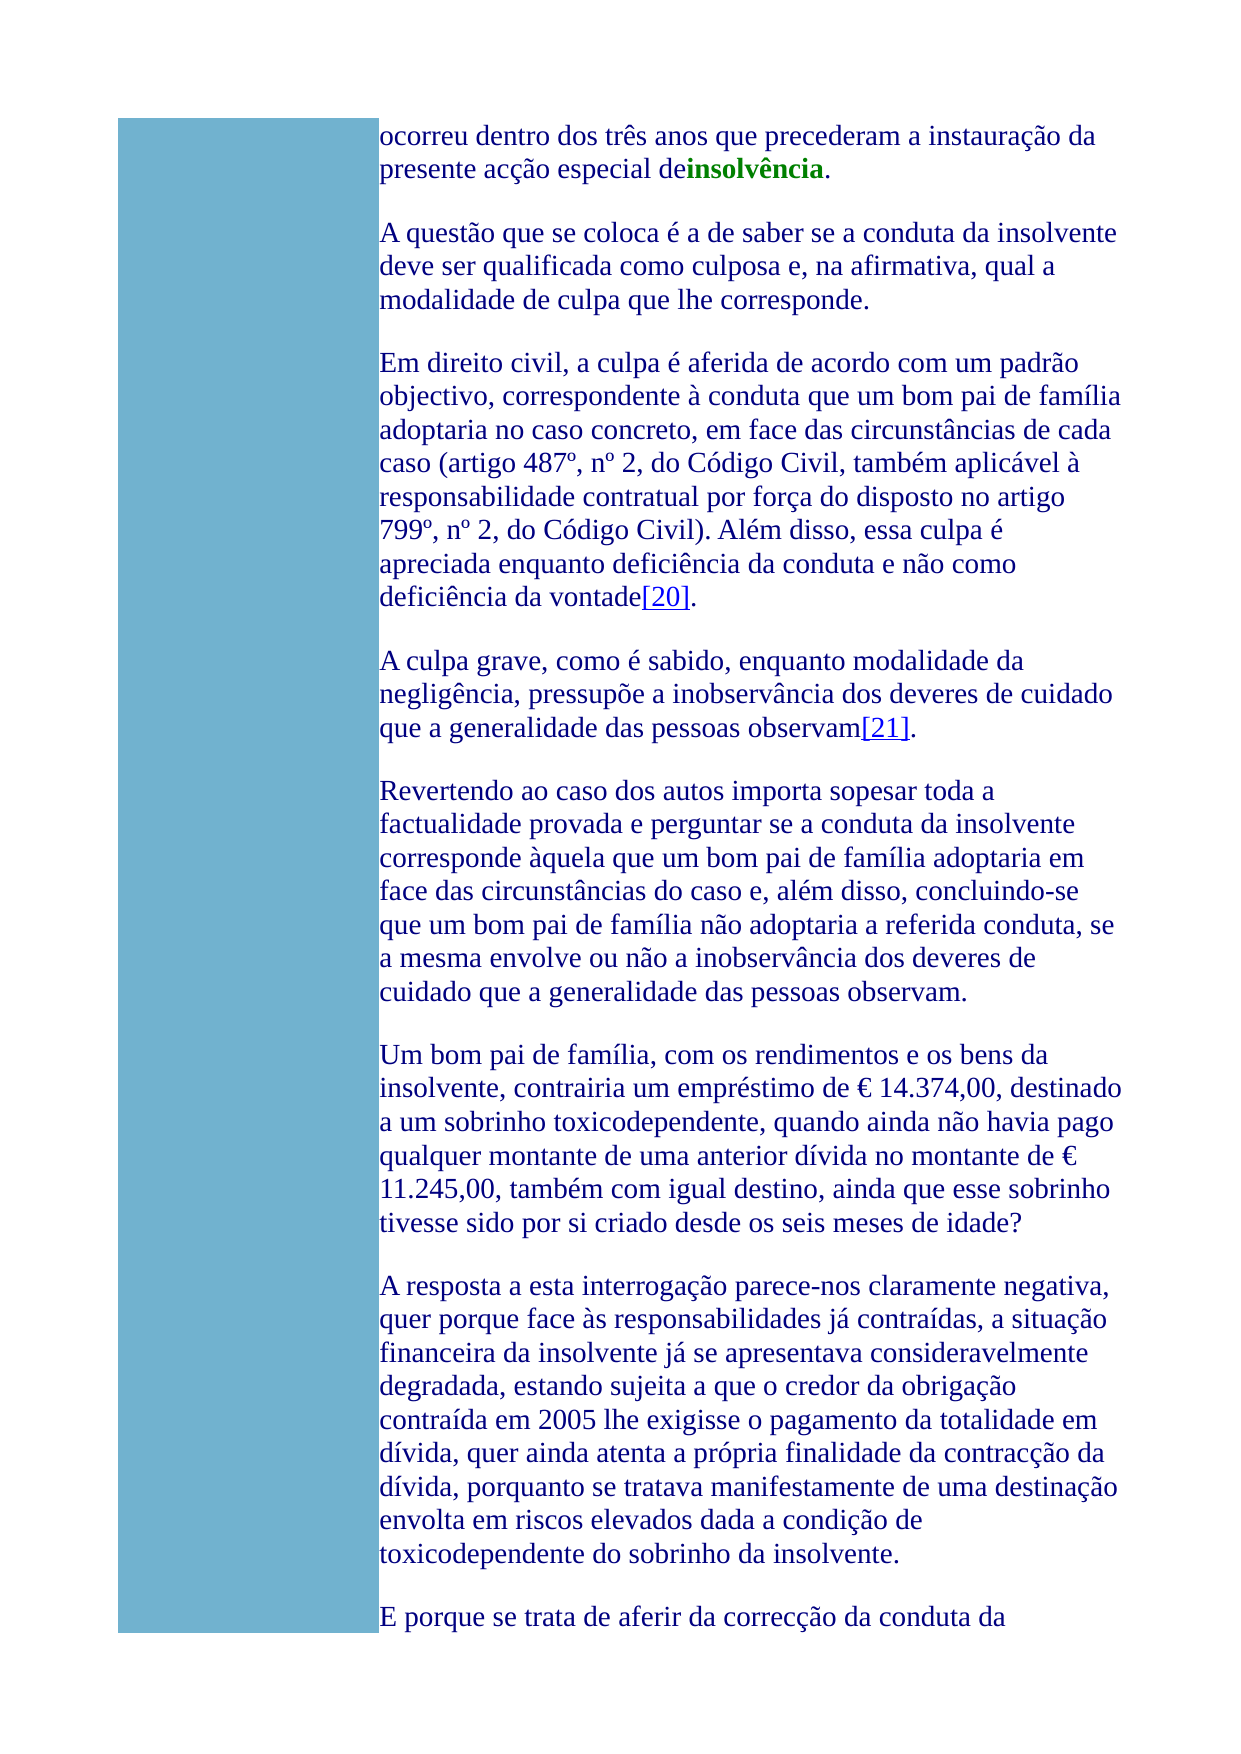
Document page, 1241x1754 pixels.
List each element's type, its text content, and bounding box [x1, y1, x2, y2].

table_cell [118, 118, 379, 1633]
table_cell ocorreu dentro dos três anos que precederam a instauração da presente acção especial deinsolvência. A questão que se coloca é a de saber se a conduta da insolvente deve ser qualificada como culposa e, na afirmativa, qual a modalidade de culpa que lhe corresponde. Em direito civil, a culpa é aferida de acordo com um padrão objectivo, correspondente à conduta que um bom pai de família adoptaria no caso concreto, em face das circunstâncias de cada caso (artigo 487º, nº 2, do Código Civil, também aplicável à responsabilidade contratual por força do disposto no artigo 799º, nº 2, do Código Civil). Além disso, essa culpa é apreciada enquanto deficiência da conduta e não como deficiência da vontade[20]. A culpa grave, como é sabido, enquanto modalidade da negligência, pressupõe a inobservância dos deveres de cuidado que a generalidade das pessoas observam[21]. Revertendo ao caso dos autos importa sopesar toda a factualidade provada e perguntar se a conduta da insolvente corresponde àquela que um bom pai de família adoptaria em face das circunstâncias do caso e, além disso, concluindo-se que um bom pai de família não adoptaria a referida conduta, se a mesma envolve ou não a inobservância dos deveres de cuidado que a generalidade das pessoas observam. Um bom pai de família, com os rendimentos e os bens da insolvente, contrairia um empréstimo de € 14.374,00, destinado a um sobrinho toxicodependente, quando ainda não havia pago qualquer montante de uma anterior dívida no montante de € 11.245,00, também com igual destino, ainda que esse sobrinho tivesse sido por si criado desde os seis meses de idade? A resposta a esta interrogação parece-nos claramente negativa, quer porque face às responsabilidades já contraídas, a situação financeira da insolvente já se apresentava consideravelmente degradada, estando sujeita a que o credor da obrigação contraída em 2005 lhe exigisse o pagamento da totalidade em dívida, quer ainda atenta a própria finalidade da contracção da dívida, porquanto se tratava manifestamente de uma destinação envolta em riscos elevados dada a condição de toxicodependente do sobrinho da insolvente. E porque se trata de aferir da correcção da conduta da [379, 118, 1122, 1633]
